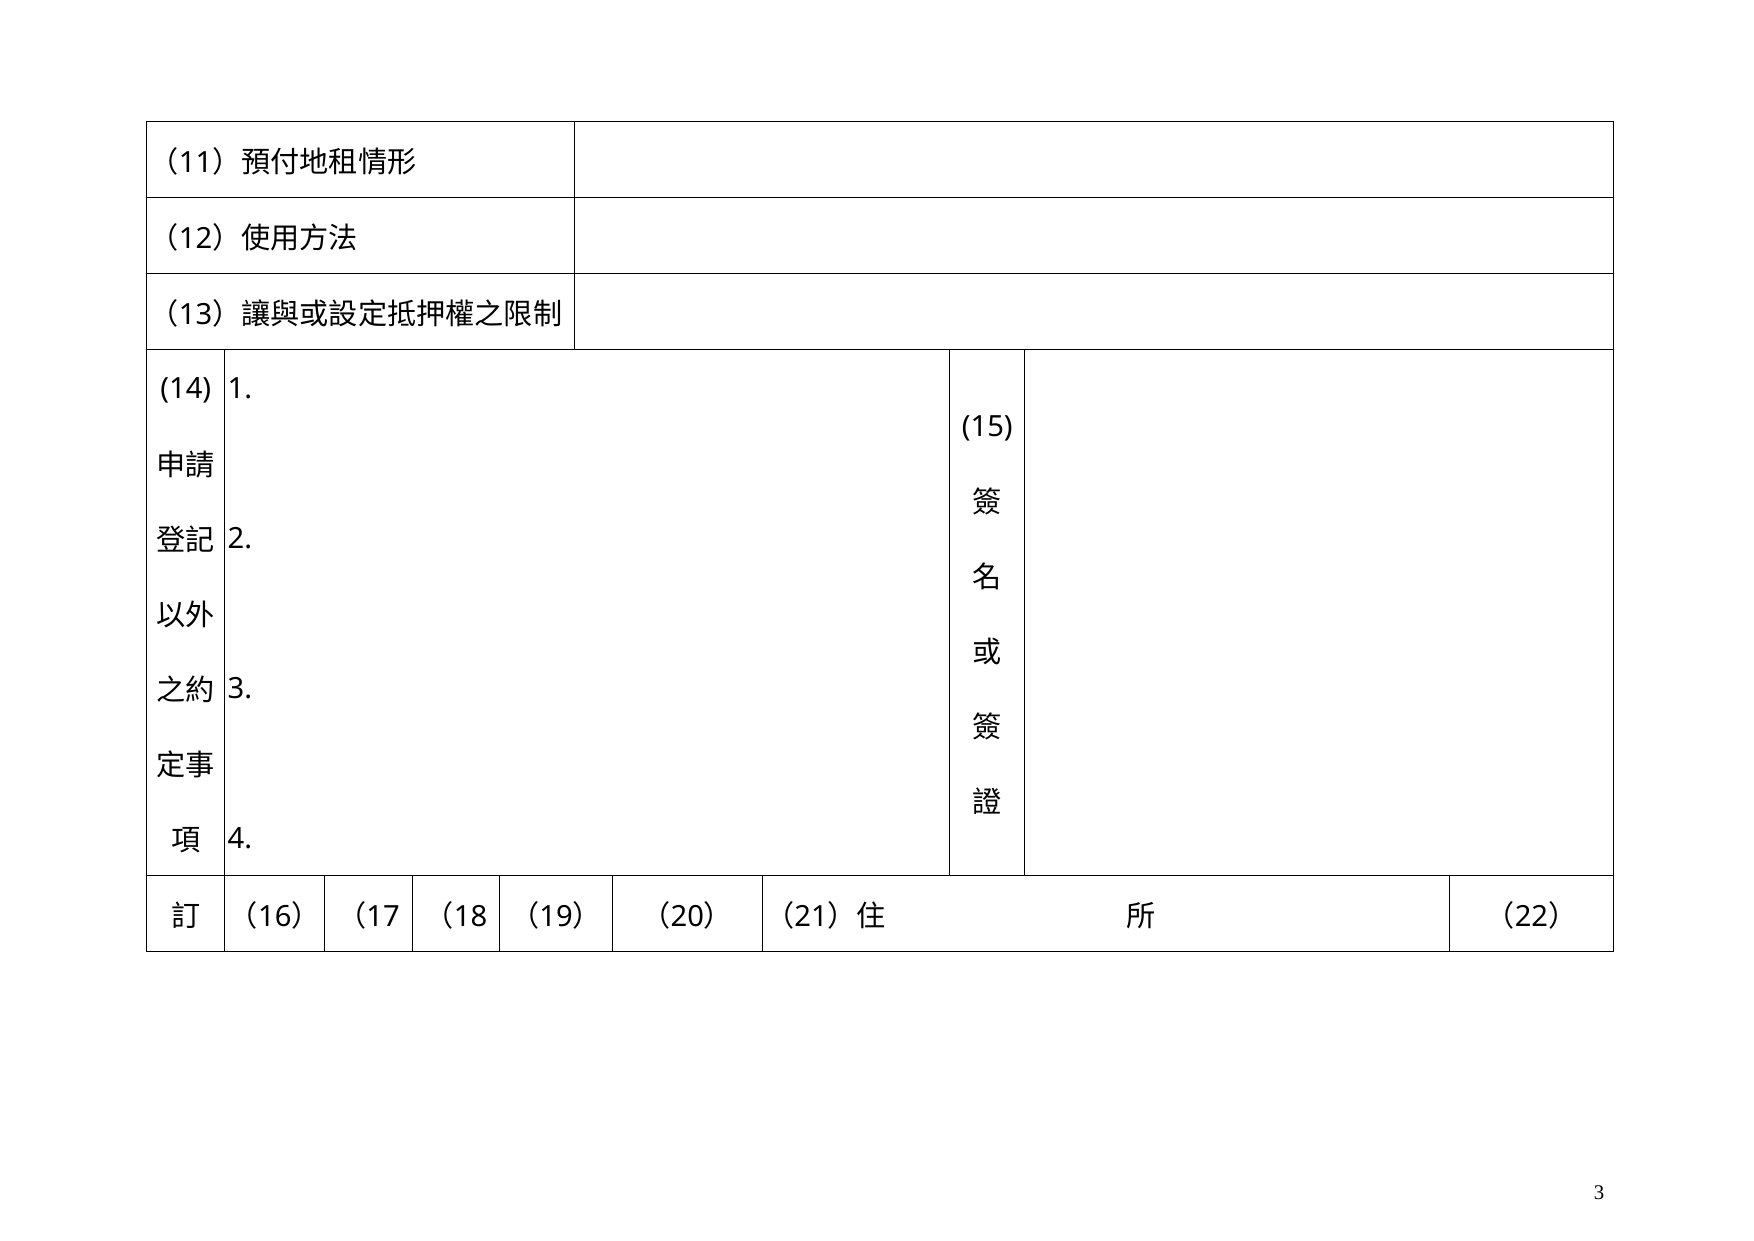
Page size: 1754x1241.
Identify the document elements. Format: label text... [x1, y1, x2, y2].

table_cell （12）使用方法 [147, 198, 574, 273]
table_cell 訂 [147, 876, 224, 951]
table_cell （22） [1450, 876, 1613, 951]
table_cell 1. 2. 3. 4. [225, 350, 949, 875]
table_cell [575, 198, 1613, 273]
table_cell （21）住 所 [763, 876, 1449, 951]
table_cell （17 [325, 876, 412, 951]
table_cell [1025, 350, 1613, 875]
table_cell （19） [500, 876, 612, 951]
table_cell (15) 簽 名 或 簽 證 [950, 350, 1024, 875]
table_cell （18 [413, 876, 499, 951]
table_cell （16） [225, 876, 324, 951]
table_cell [575, 274, 1613, 349]
table_cell （20） [613, 876, 762, 951]
table_header [575, 122, 1613, 197]
table_header （11）預付地租情形 [147, 122, 574, 197]
table_cell （13）讓與或設定抵押權之限制 [147, 274, 574, 349]
table_cell (14) 申請 登記 以外 之約 定事 項 [147, 350, 224, 875]
